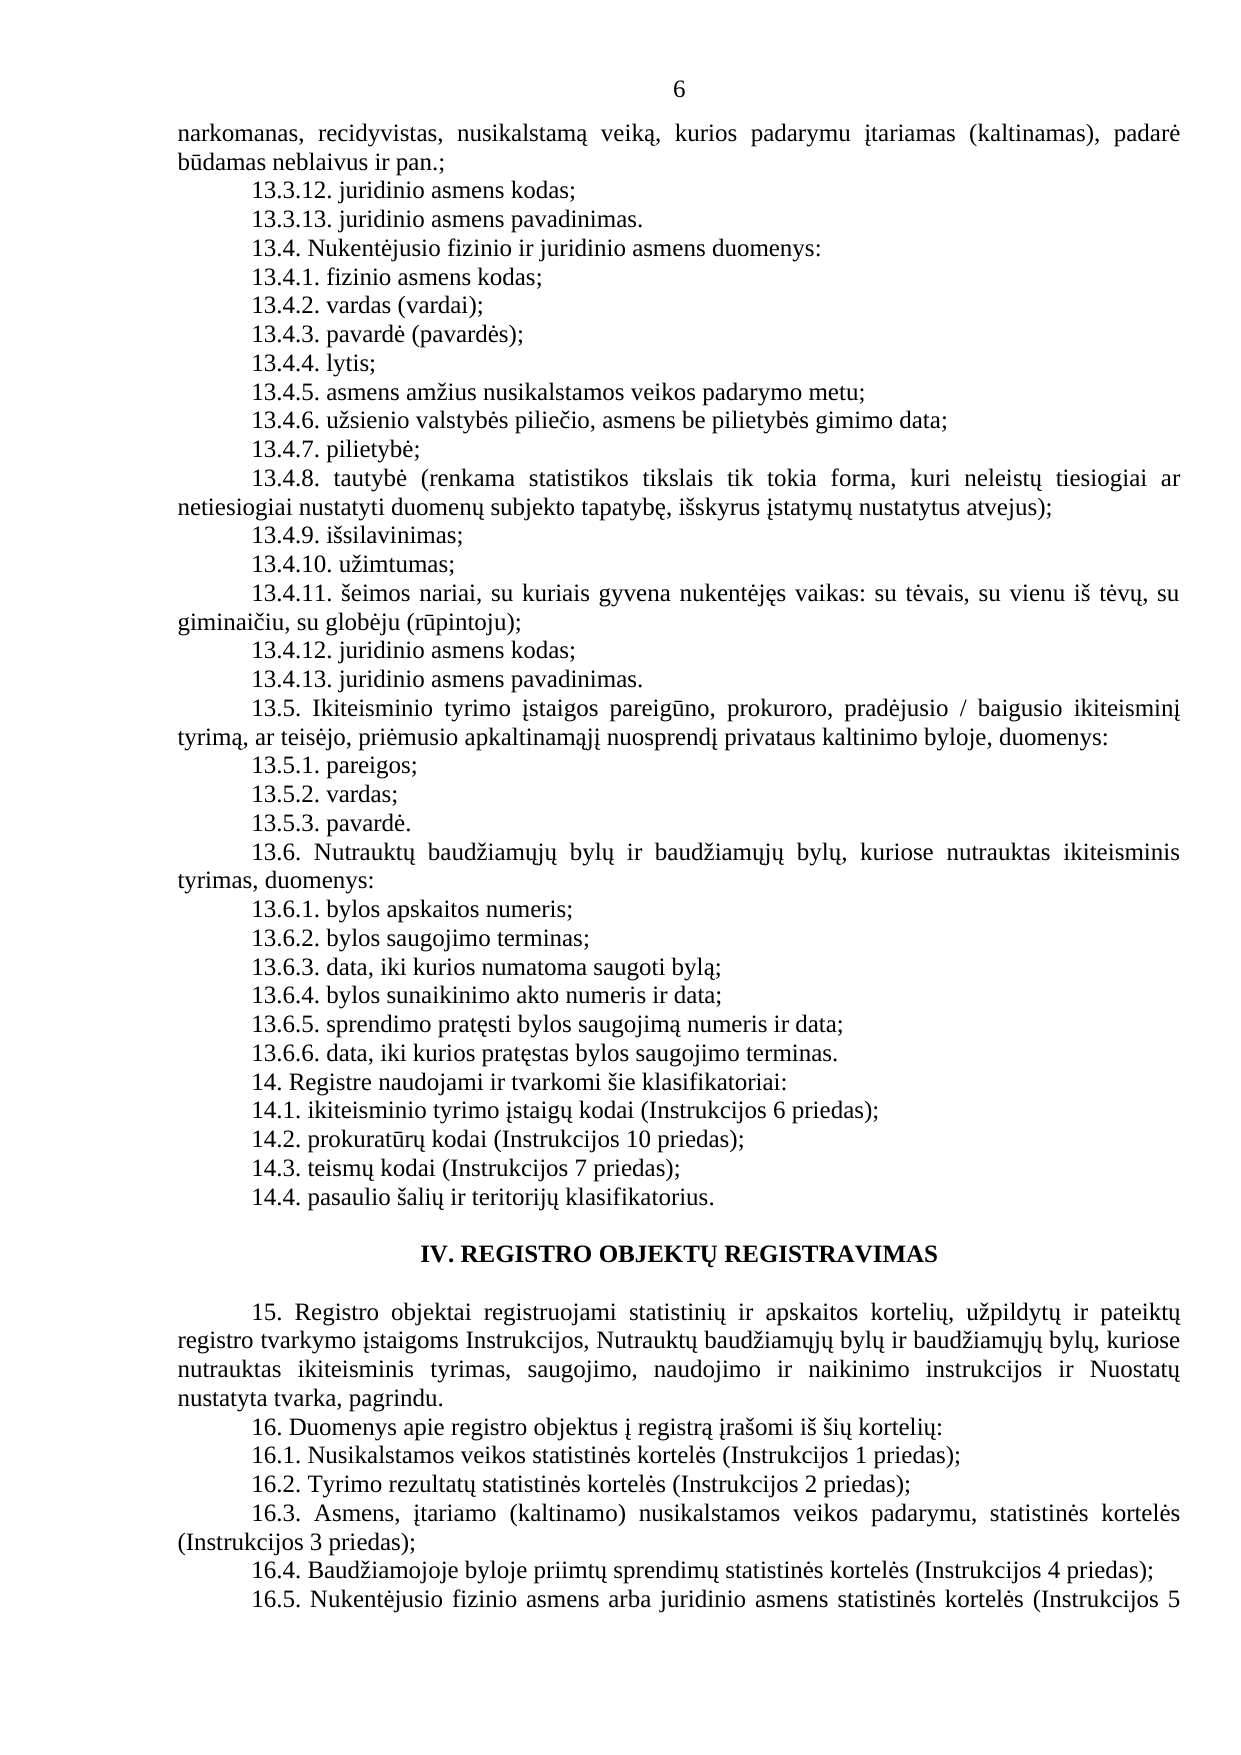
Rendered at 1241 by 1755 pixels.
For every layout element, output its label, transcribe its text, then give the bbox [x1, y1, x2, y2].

text IV. REGISTRO OBJEKTŲ REGISTRAVIMAS [177, 1239, 1181, 1268]
text 13.6.1. bylos apskaitos numeris; [177, 894, 1181, 923]
text narkomanas, recidyvistas, nusikalstamą veiką, kurios padarymu įtariamas (kaltinamas), padarė būdamas neblaivus ir pan.; [177, 118, 1181, 176]
text 13.5.3. pavardė. [177, 808, 1181, 837]
text 16.5. Nukentėjusio fizinio asmens arba juridinio asmens statistinės kortelės (Instrukcijos 5 [177, 1584, 1181, 1613]
text 16.2. Tyrimo rezultatų statistinės kortelės (Instrukcijos 2 priedas); [177, 1469, 1181, 1498]
text 16.1. Nusikalstamos veikos statistinės kortelės (Instrukcijos 1 priedas); [177, 1441, 1181, 1469]
text 13.5. Ikiteisminio tyrimo įstaigos pareigūno, prokuroro, pradėjusio / baigusio ikiteisminį tyrimą, ar teisėjo, priėmusio apkaltinamąjį nuosprendį privataus kaltinimo byloje, duomenys: [177, 693, 1181, 751]
text 13.5.2. vardas; [177, 779, 1181, 808]
text 13.6.2. bylos saugojimo terminas; [177, 923, 1181, 952]
text 13.4. Nukentėjusio fizinio ir juridinio asmens duomenys: [177, 233, 1181, 262]
text 13.3.13. juridinio asmens pavadinimas. [177, 204, 1181, 233]
text 13.4.2. vardas (vardai); [177, 291, 1181, 319]
text 14. Registre naudojami ir tvarkomi šie klasifikatoriai: [177, 1067, 1181, 1096]
text 13.4.13. juridinio asmens pavadinimas. [177, 664, 1181, 693]
text 13.4.8. tautybė (renkama statistikos tikslais tik tokia forma, kuri neleistų tiesiogiai ar netiesiogiai nustatyti duomenų subjekto tapatybę, išskyrus įstatymų nustatytus atvejus); [177, 463, 1181, 521]
text 16.4. Baudžiamojoje byloje priimtų sprendimų statistinės kortelės (Instrukcijos 4 priedas); [177, 1556, 1181, 1584]
text 13.4.4. lytis; [177, 348, 1181, 377]
text 13.4.11. šeimos nariai, su kuriais gyvena nukentėjęs vaikas: su tėvais, su vienu iš tėvų, su giminaičiu, su globėju (rūpintoju); [177, 578, 1181, 636]
text 13.4.7. pilietybė; [177, 434, 1181, 463]
text 14.2. prokuratūrų kodai (Instrukcijos 10 priedas); [177, 1124, 1181, 1153]
text 13.5.1. pareigos; [177, 751, 1181, 779]
text 13.4.5. asmens amžius nusikalstamos veikos padarymo metu; [177, 377, 1181, 406]
text 13.4.6. užsienio valstybės piliečio, asmens be pilietybės gimimo data; [177, 406, 1181, 434]
text 13.6.3. data, iki kurios numatoma saugoti bylą; [177, 952, 1181, 981]
text 14.1. ikiteisminio tyrimo įstaigų kodai (Instrukcijos 6 priedas); [177, 1096, 1181, 1124]
text 13.6.6. data, iki kurios pratęstas bylos saugojimo terminas. [177, 1038, 1181, 1067]
text 16.3. Asmens, įtariamo (kaltinamo) nusikalstamos veikos padarymu, statistinės kortelės (Instrukcijos 3 priedas); [177, 1498, 1181, 1556]
text 13.4.1. fizinio asmens kodas; [177, 262, 1181, 291]
text 13.4.9. išsilavinimas; [177, 521, 1181, 549]
text 13.4.10. užimtumas; [177, 549, 1181, 578]
text 16. Duomenys apie registro objektus į registrą įrašomi iš šių kortelių: [177, 1412, 1181, 1441]
text 13.4.3. pavardė (pavardės); [177, 319, 1181, 348]
text 15. Registro objektai registruojami statistinių ir apskaitos kortelių, užpildytų ir pateiktų registro tvarkymo įstaigoms Instrukcijos, Nutrauktų baudžiamųjų bylų ir baudžiamųjų bylų, kuriose nutrauktas ikiteisminis tyrimas, saugojimo, naudojimo ir naikinimo instrukcijos ir Nuostatų nustatyta tvarka, pagrindu. [177, 1297, 1181, 1412]
text 13.6. Nutrauktų baudžiamųjų bylų ir baudžiamųjų bylų, kuriose nutrauktas ikiteisminis tyrimas, duomenys: [177, 837, 1181, 894]
text 13.6.4. bylos sunaikinimo akto numeris ir data; [177, 981, 1181, 1009]
text 13.6.5. sprendimo pratęsti bylos saugojimą numeris ir data; [177, 1009, 1181, 1038]
text 13.4.12. juridinio asmens kodas; [177, 636, 1181, 664]
text 13.3.12. juridinio asmens kodas; [177, 176, 1181, 204]
text 14.4. pasaulio šalių ir teritorijų klasifikatorius. [177, 1182, 1181, 1211]
text 14.3. teismų kodai (Instrukcijos 7 priedas); [177, 1153, 1181, 1182]
